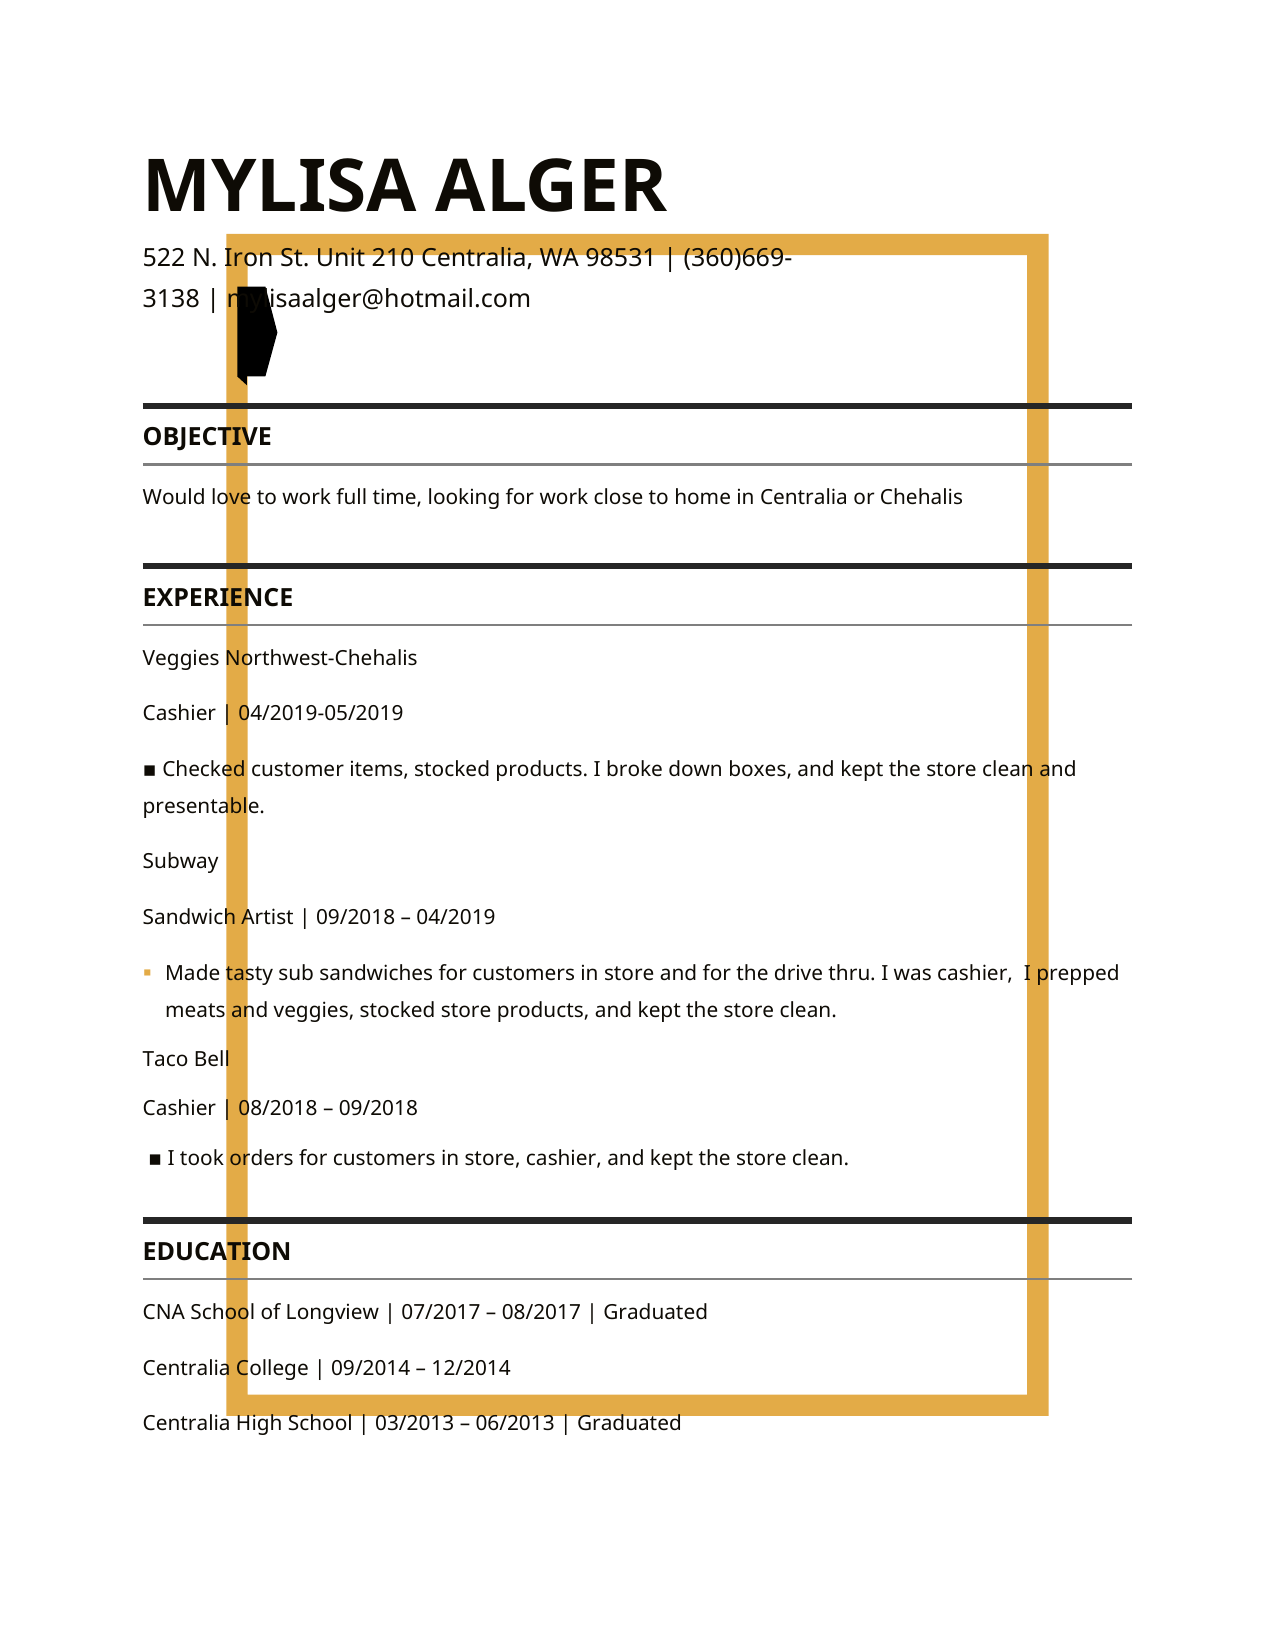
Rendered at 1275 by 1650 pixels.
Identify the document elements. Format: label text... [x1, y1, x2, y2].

text Sandwich Artist | 09/2018 – 04/2019 [1049, 902, 1132, 931]
subtitle Education [1049, 1224, 1132, 1278]
text Veggies Northwest-Chehalis [142, 643, 226, 671]
text 522 N. Iron St. Unit 210 Centralia, WA 98531 | (360)669-3138 | mylisaalger@hotmail.com [248, 256, 832, 314]
text CNA School of Longview | 07/2017 – 08/2017 | Graduated [1049, 1297, 1132, 1326]
list ▪ I took orders for customers in store, cashier, and kept the store clean. [248, 1143, 1027, 1171]
list Taco Bell [1049, 1044, 1132, 1072]
list Taco Bell [142, 1044, 226, 1072]
list Cashier | 08/2018 – 09/2018 [1049, 1093, 1132, 1122]
list Cashier | 08/2018 – 09/2018 [248, 1093, 1027, 1122]
subtitle Objective [248, 409, 1027, 463]
text Would love to work full time, looking for work close to home in Centralia or Chehalis [142, 482, 226, 511]
text Veggies Northwest-Chehalis [1049, 643, 1132, 671]
text Centralia High School | 03/2013 – 06/2013 | Graduated [142, 1408, 1132, 1437]
list ▪ I took orders for customers in store, cashier, and kept the store clean. [142, 1143, 226, 1171]
list Taco Bell [248, 1044, 1027, 1072]
text Centralia College | 09/2014 – 12/2014 [248, 1353, 1027, 1381]
subtitle Experience [1049, 569, 1132, 624]
text Would love to work full time, looking for work close to home in Centralia or Chehalis [1049, 482, 1132, 511]
text [1049, 847, 1132, 875]
text Would love to work full time, looking for work close to home in Centralia or Chehalis [248, 482, 1027, 511]
text [248, 847, 1027, 875]
subtitle Objective [1049, 409, 1132, 463]
list ▪ I took orders for customers in store, cashier, and kept the store clean. [1049, 1143, 1132, 1171]
text ▪ Checked customer items, stocked products. I broke down boxes, and kept the store clean and presentable. [1049, 754, 1132, 819]
text Centralia College | 09/2014 – 12/2014 [142, 1353, 226, 1381]
text CNA School of Longview | 07/2017 – 08/2017 | Graduated [248, 1297, 1027, 1326]
subtitle Education [142, 1218, 226, 1280]
text 522 N. Iron St. Unit 210 Centralia, WA 98531 | (360)669-3138 | mylisaalger@hotmail.com [142, 239, 226, 314]
list Made tasty sub sandwiches for customers in store and for the drive thru. I was cashier, I prepped meats and veggies, stocked store products, and kept the store clean. [248, 958, 1027, 1023]
text Mylisa Alger [142, 147, 1132, 227]
list Cashier | 08/2018 – 09/2018 [142, 1093, 226, 1122]
text Centralia College | 09/2014 – 12/2014 [1049, 1353, 1132, 1381]
text Sandwich Artist | 09/2018 – 04/2019 [142, 902, 226, 931]
list Made tasty sub sandwiches for customers in store and for the drive thru. I was cashier, I prepped meats and veggies, stocked store products, and kept the store clean. [1049, 958, 1132, 1023]
text Veggies Northwest-Chehalis [248, 643, 1027, 671]
text ▪ Checked customer items, stocked products. I broke down boxes, and kept the store clean and presentable. [248, 754, 1027, 819]
subtitle Experience [142, 564, 226, 626]
text Cashier | 04/2019-05/2019 [142, 698, 226, 727]
list Made tasty sub sandwiches for customers in store and for the drive thru. I was cashier, I prepped meats and veggies, stocked store products, and kept the store clean. [142, 958, 226, 1023]
text Cashier | 04/2019-05/2019 [1049, 698, 1132, 727]
text ▪ Checked customer items, stocked products. I broke down boxes, and kept the store clean and presentable. [142, 754, 226, 819]
text CNA School of Longview | 07/2017 – 08/2017 | Graduated [142, 1297, 226, 1326]
subtitle Education [248, 1224, 1027, 1278]
text Cashier | 04/2019-05/2019 [248, 698, 1027, 727]
subtitle Objective [142, 404, 226, 466]
text Subway [142, 847, 226, 875]
subtitle Experience [248, 569, 1027, 624]
text Sandwich Artist | 09/2018 – 04/2019 [248, 902, 1027, 931]
